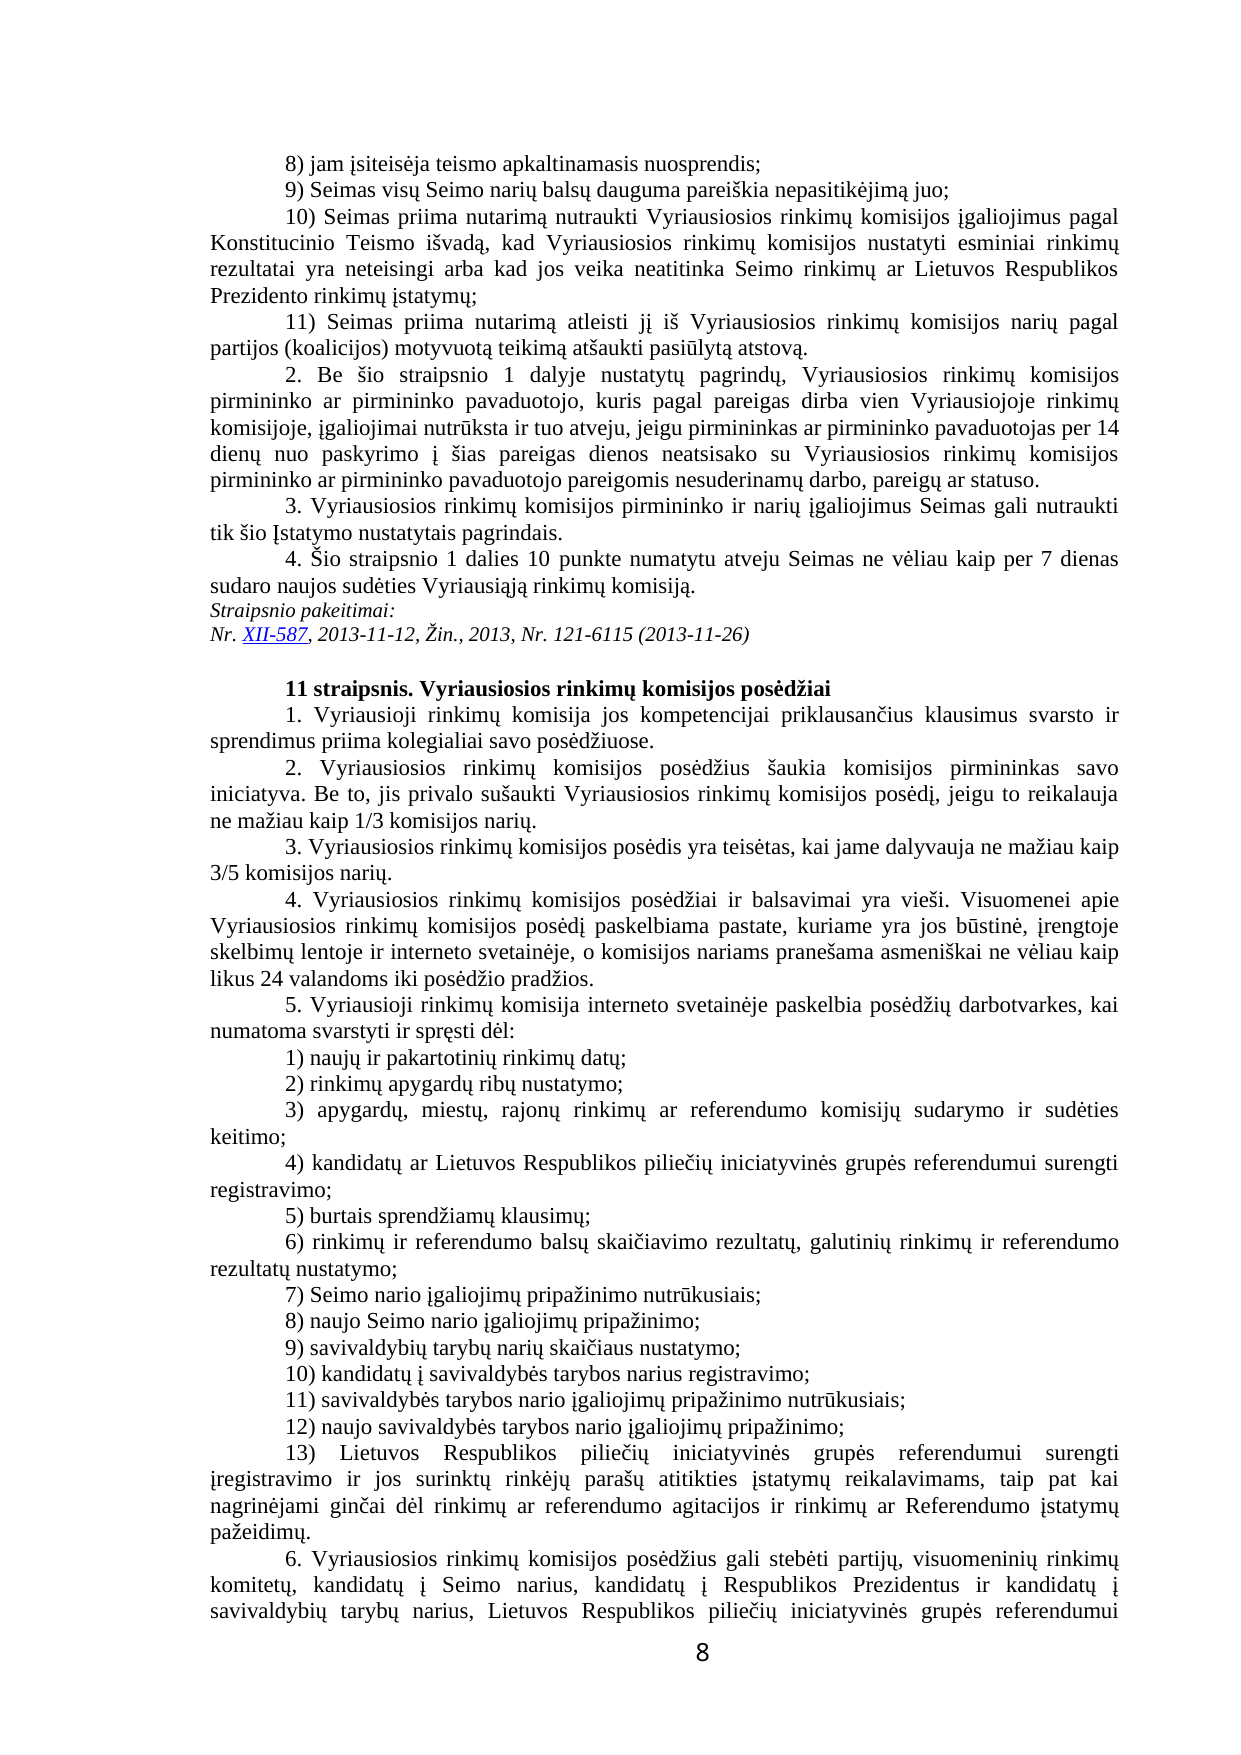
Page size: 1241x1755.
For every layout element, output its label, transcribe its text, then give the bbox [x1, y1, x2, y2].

text 9) Seimas visų Seimo narių balsų dauguma pareiškia nepasitikėjimą juo; [210, 176, 1120, 203]
text 11) Seimas priima nutarimą atleisti jį iš Vyriausiosios rinkimų komisijos narių pagal partijos (koalicijos) motyvuotą teikimą atšaukti pasiūlytą atstovą. [210, 308, 1120, 361]
text Straipsnio pakeitimai: [210, 598, 1120, 622]
text 4) kandidatų ar Lietuvos Respublikos piliečių iniciatyvinės grupės referendumui surengti registravimo; [210, 1149, 1120, 1202]
text 8) jam įsiteisėja teismo apkaltinamasis nuosprendis; [210, 150, 1120, 176]
text 3. Vyriausiosios rinkimų komisijos pirmininko ir narių įgaliojimus Seimas gali nutraukti tik šio Įstatymo nustatytais pagrindais. [210, 493, 1120, 545]
text 2) rinkimų apygardų ribų nustatymo; [210, 1070, 1120, 1097]
text 4. Vyriausiosios rinkimų komisijos posėdžiai ir balsavimai yra vieši. Visuomenei apie Vyriausiosios rinkimų komisijos posėdį paskelbiama pastate, kuriame yra jos būstinė, įrengtoje skelbimų lentoje ir interneto svetainėje, o komisijos nariams pranešama asmeniškai ne vėliau kaip likus 24 valandoms iki posėdžio pradžios. [210, 886, 1120, 991]
text 3) apygardų, miestų, rajonų rinkimų ar referendumo komisijų sudarymo ir sudėties keitimo; [210, 1097, 1120, 1149]
text 9) savivaldybių tarybų narių skaičiaus nustatymo; [210, 1334, 1120, 1360]
text 10) kandidatų į savivaldybės tarybos narius registravimo; [210, 1360, 1120, 1386]
text 1) naujų ir pakartotinių rinkimų datų; [210, 1044, 1120, 1070]
text 1. Vyriausioji rinkimų komisija jos kompetencijai priklausančius klausimus svarsto ir sprendimus priima kolegialiai savo posėdžiuose. [210, 701, 1120, 754]
text Nr. XII-587, 2013-11-12, Žin., 2013, Nr. 121-6115 (2013-11-26) [210, 622, 1120, 646]
text 7) Seimo nario įgaliojimų pripažinimo nutrūkusiais; [210, 1281, 1120, 1307]
text 6) rinkimų ir referendumo balsų skaičiavimo rezultatų, galutinių rinkimų ir referendumo rezultatų nustatymo; [210, 1228, 1120, 1281]
text 8) naujo Seimo nario įgaliojimų pripažinimo; [210, 1307, 1120, 1334]
text 13) Lietuvos Respublikos piliečių iniciatyvinės grupės referendumui surengti įregistravimo ir jos surinktų rinkėjų parašų atitikties įstatymų reikalavimams, taip pat kai nagrinėjami ginčai dėl rinkimų ar referendumo agitacijos ir rinkimų ar Referendumo įstatymų pažeidimų. [210, 1439, 1120, 1544]
text 5. Vyriausioji rinkimų komisija interneto svetainėje paskelbia posėdžių darbotvarkes, kai numatoma svarstyti ir spręsti dėl: [210, 991, 1120, 1044]
text 3. Vyriausiosios rinkimų komisijos posėdis yra teisėtas, kai jame dalyvauja ne mažiau kaip 3/5 komisijos narių. [210, 833, 1120, 886]
text 2. Vyriausiosios rinkimų komisijos posėdžius šaukia komisijos pirmininkas savo iniciatyva. Be to, jis privalo sušaukti Vyriausiosios rinkimų komisijos posėdį, jeigu to reikalauja ne mažiau kaip 1/3 komisijos narių. [210, 754, 1120, 833]
text 6. Vyriausiosios rinkimų komisijos posėdžius gali stebėti partijų, visuomeninių rinkimų komitetų, kandidatų į Seimo narius, kandidatų į Respublikos Prezidentus ir kandidatų į savivaldybių tarybų narius, Lietuvos Respublikos piliečių iniciatyvinės grupės referendumui [210, 1544, 1120, 1624]
text 10) Seimas priima nutarimą nutraukti Vyriausiosios rinkimų komisijos įgaliojimus pagal Konstitucinio Teismo išvadą, kad Vyriausiosios rinkimų komisijos nustatyti esminiai rinkimų rezultatai yra neteisingi arba kad jos veika neatitinka Seimo rinkimų ar Lietuvos Respublikos Prezidento rinkimų įstatymų; [210, 203, 1120, 308]
text 2. Be šio straipsnio 1 dalyje nustatytų pagrindų, Vyriausiosios rinkimų komisijos pirmininko ar pirmininko pavaduotojo, kuris pagal pareigas dirba vien Vyriausiojoje rinkimų komisijoje, įgaliojimai nutrūksta ir tuo atveju, jeigu pirmininkas ar pirmininko pavaduotojas per 14 dienų nuo paskyrimo į šias pareigas dienos neatsisako su Vyriausiosios rinkimų komisijos pirmininko ar pirmininko pavaduotojo pareigomis nesuderinamų darbo, pareigų ar statuso. [210, 361, 1120, 493]
text 11) savivaldybės tarybos nario įgaliojimų pripažinimo nutrūkusiais; [210, 1386, 1120, 1413]
text 11 straipsnis. Vyriausiosios rinkimų komisijos posėdžiai [210, 675, 1120, 701]
text 12) naujo savivaldybės tarybos nario įgaliojimų pripažinimo; [210, 1413, 1120, 1439]
text 5) burtais sprendžiamų klausimų; [210, 1202, 1120, 1228]
text 4. Šio straipsnio 1 dalies 10 punkte numatytu atveju Seimas ne vėliau kaip per 7 dienas sudaro naujos sudėties Vyriausiąją rinkimų komisiją. [210, 545, 1120, 598]
